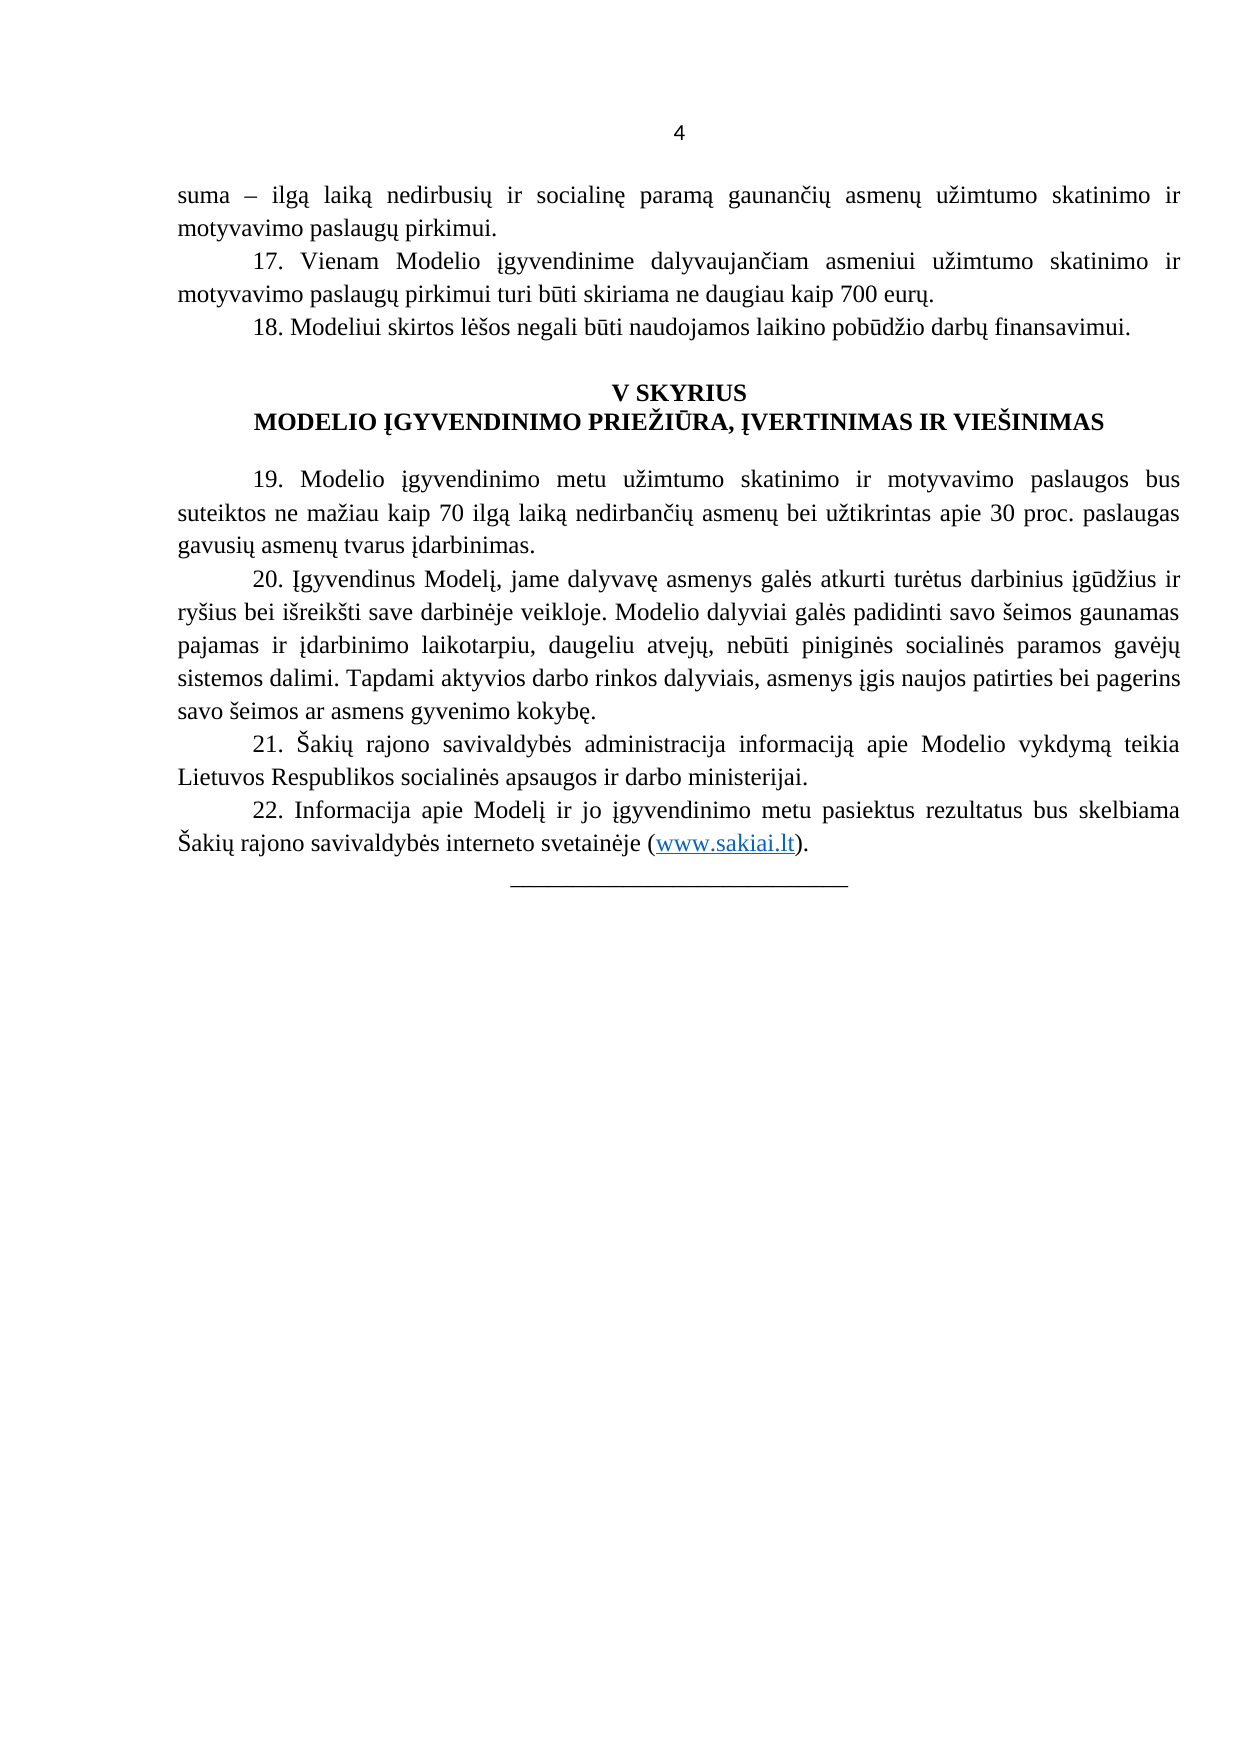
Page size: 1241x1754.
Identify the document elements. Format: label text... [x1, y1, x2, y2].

text 17. Vienam Modelio įgyvendinime dalyvaujančiam asmeniui užimtumo skatinimo ir motyvavimo paslaugų pirkimui turi būti skiriama ne daugiau kaip 700 eurų. [177, 246, 1181, 308]
text MODELIO ĮGYVENDINIMO PRIEŽIŪRA, ĮVERTINIMAS IR VIEŠINIMAS [177, 407, 1181, 436]
text ___________________________ [177, 861, 1181, 889]
text 18. Modeliui skirtos lėšos negali būti naudojamos laikino pobūdžio darbų finansavimui. [177, 312, 1181, 341]
text 20. Įgyvendinus Modelį, jame dalyvavę asmenys galės atkurti turėtus darbinius įgūdžius ir ryšius bei išreikšti save darbinėje veikloje. Modelio dalyviai galės padidinti savo šeimos gaunamas pajamas ir įdarbinimo laikotarpiu, daugeliu atvejų, nebūti piniginės socialinės paramos gavėjų sistemos dalimi. Tapdami aktyvios darbo rinkos dalyviais, asmenys įgis naujos patirties bei pagerins savo šeimos ar asmens gyvenimo kokybę. [177, 564, 1181, 724]
text 19. Modelio įgyvendinimo metu užimtumo skatinimo ir motyvavimo paslaugos bus suteiktos ne mažiau kaip 70 ilgą laiką nedirbančių asmenų bei užtikrintas apie 30 proc. paslaugas gavusių asmenų tvarus įdarbinimas. [177, 464, 1181, 559]
text 21. Šakių rajono savivaldybės administracija informaciją apie Modelio vykdymą teikia Lietuvos Respublikos socialinės apsaugos ir darbo ministerijai. [177, 729, 1181, 791]
text suma – ilgą laiką nedirbusių ir socialinę paramą gaunančių asmenų užimtumo skatinimo ir motyvavimo paslaugų pirkimui. [177, 180, 1181, 242]
text 22. Informacija apie Modelį ir jo įgyvendinimo metu pasiektus rezultatus bus skelbiama Šakių rajono savivaldybės interneto svetainėje (www.sakiai.lt). [177, 795, 1181, 857]
text V SKYRIUS [177, 378, 1181, 407]
